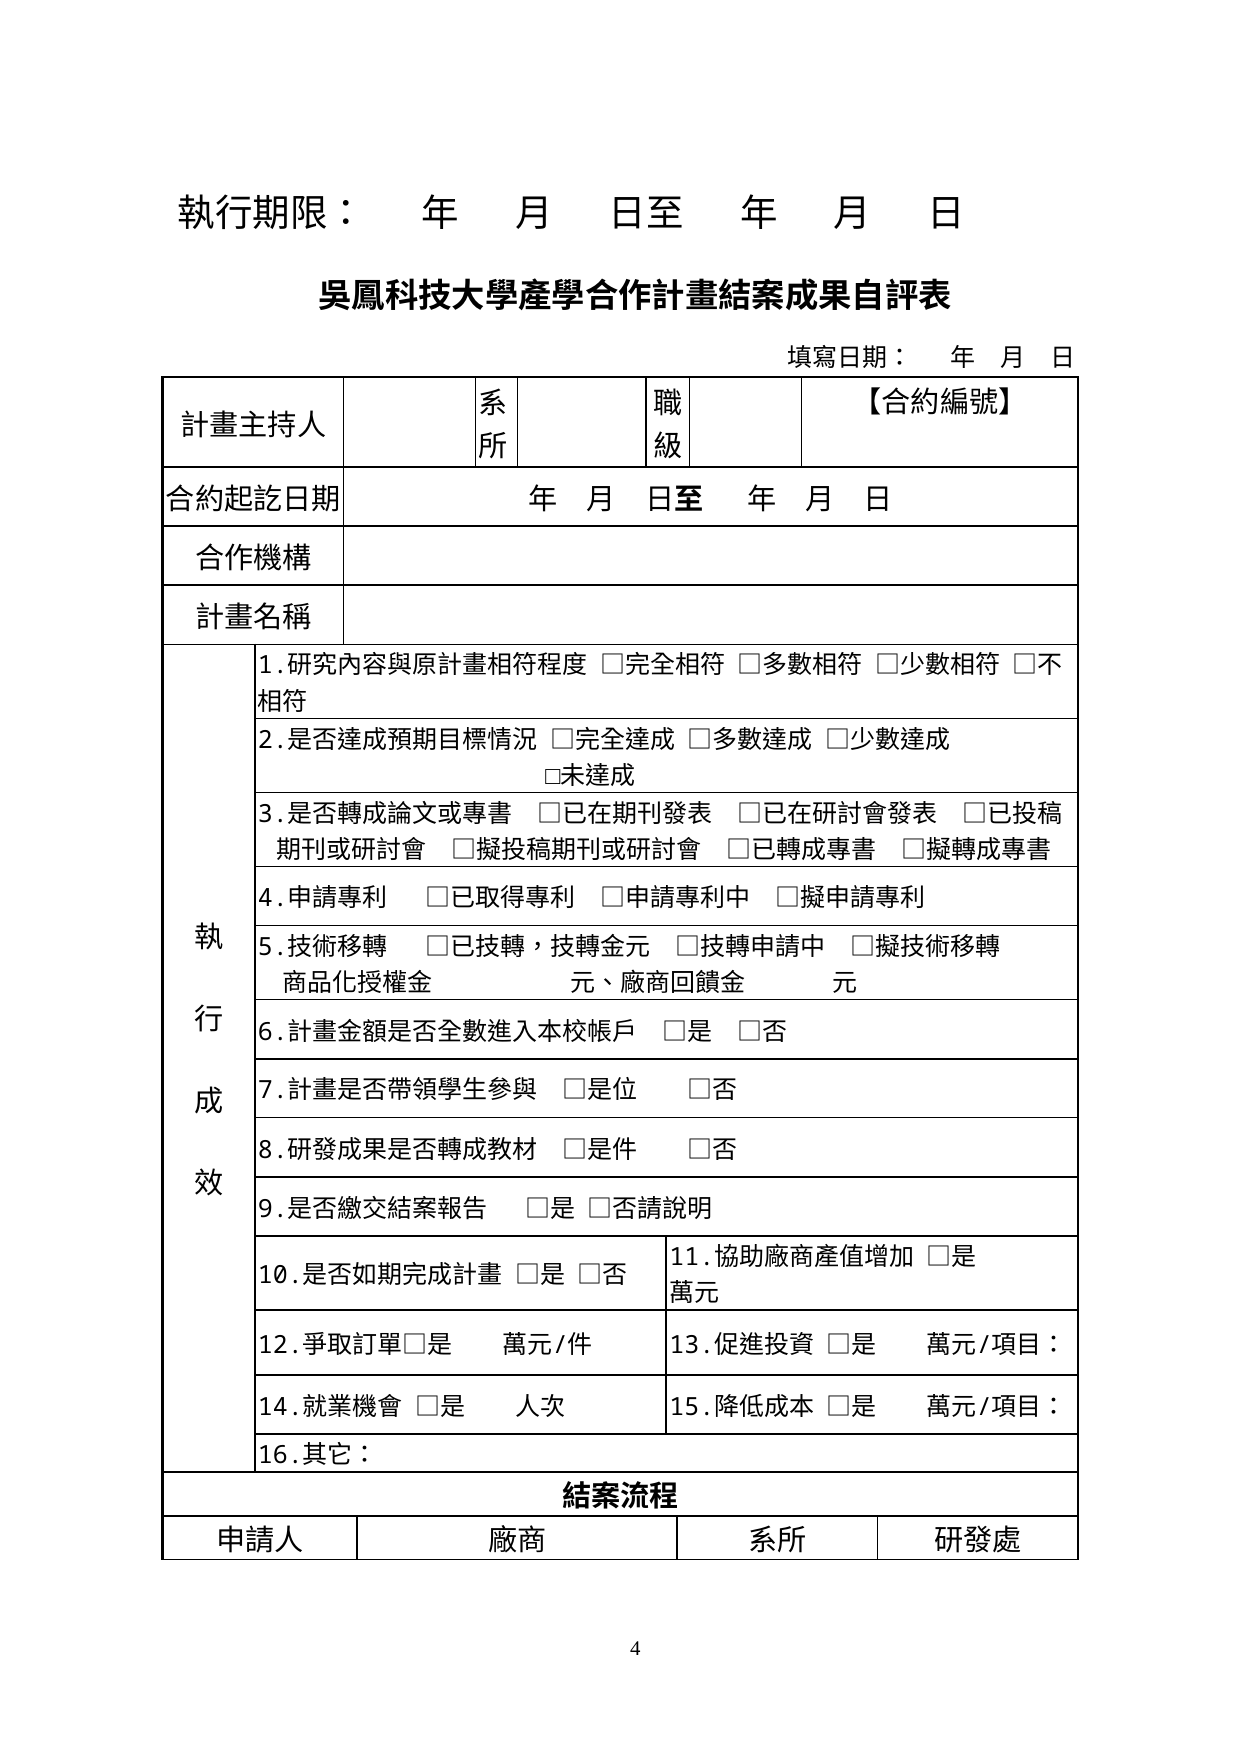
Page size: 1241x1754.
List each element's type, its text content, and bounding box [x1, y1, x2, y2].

table_cell 計畫主持人 [164, 378, 343, 466]
text 執行期限： 年 月 日至 年 月 日 [177, 168, 1092, 230]
table_cell 年 月 日至 年 月 日 [344, 468, 1077, 525]
table_cell 4.申請專利 □已取得專利 □申請專利中 □擬申請專利 [256, 867, 1077, 925]
table_cell 系所 [678, 1517, 877, 1559]
table_cell [344, 586, 1077, 643]
table_cell [344, 527, 1077, 584]
table_cell 申請人 [164, 1517, 356, 1559]
table_cell 8.研發成果是否轉成教材 □是件 □否 [256, 1118, 1077, 1176]
table_cell 執 行 成 效 [164, 645, 254, 1471]
table_cell 計畫名稱 [164, 586, 343, 643]
table_cell 12.爭取訂單□是 萬元/件 [256, 1311, 665, 1374]
table_cell 合作機構 [164, 527, 343, 584]
table_cell 15.降低成本 □是 萬元/項目： [667, 1376, 1077, 1433]
table_cell [344, 378, 475, 466]
table_cell 5.技術移轉 □已技轉，技轉金元 □技轉申請中 □擬技術移轉 商品化授權金 元、廠商回饋金 元 [256, 926, 1077, 999]
table_cell 職級 [647, 378, 689, 466]
table_cell 系所 [476, 378, 517, 466]
table_cell 合約起訖日期 [164, 468, 343, 525]
table_cell 7.計畫是否帶領學生參與 □是位 □否 [256, 1060, 1077, 1117]
table_cell 16.其它： [256, 1435, 1077, 1471]
table_cell 【合約編號】 [802, 378, 1077, 466]
text 吳鳳科技大學產學合作計畫結案成果自評表 [177, 269, 1092, 317]
table_header 填寫日期： 年 月 日 [163, 317, 1078, 376]
table_cell 13.促進投資 □是 萬元/項目： [667, 1311, 1077, 1374]
table_cell 6.計畫金額是否全數進入本校帳戶 □是 □否 [256, 1000, 1077, 1058]
table_cell 9.是否繳交結案報告 □是 □否請說明 [256, 1178, 1077, 1235]
table_cell [518, 378, 645, 466]
table_cell 結案流程 [164, 1473, 1077, 1515]
table_cell 11.協助廠商產值增加 □是 萬元 [667, 1237, 1077, 1309]
table_cell [690, 378, 801, 466]
table_cell 1.研究內容與原計畫相符程度 □完全相符 □多數相符 □少數相符 □不相符 [256, 645, 1077, 717]
table_cell 3.是否轉成論文或專書 □已在期刊發表 □已在研討會發表 □已投稿期刊或研討會 □擬投稿期刊或研討會 □已轉成專書 □擬轉成專書 [256, 793, 1077, 866]
table_cell 14.就業機會 □是 人次 [256, 1376, 665, 1433]
table_cell 2.是否達成預期目標情況 □完全達成 □多數達成 □少數達成 □未達成 [256, 719, 1077, 792]
table_cell 10.是否如期完成計畫 □是 □否 [256, 1237, 665, 1309]
table_cell 廠商 [358, 1517, 676, 1559]
table_cell 研發處 [878, 1517, 1077, 1559]
